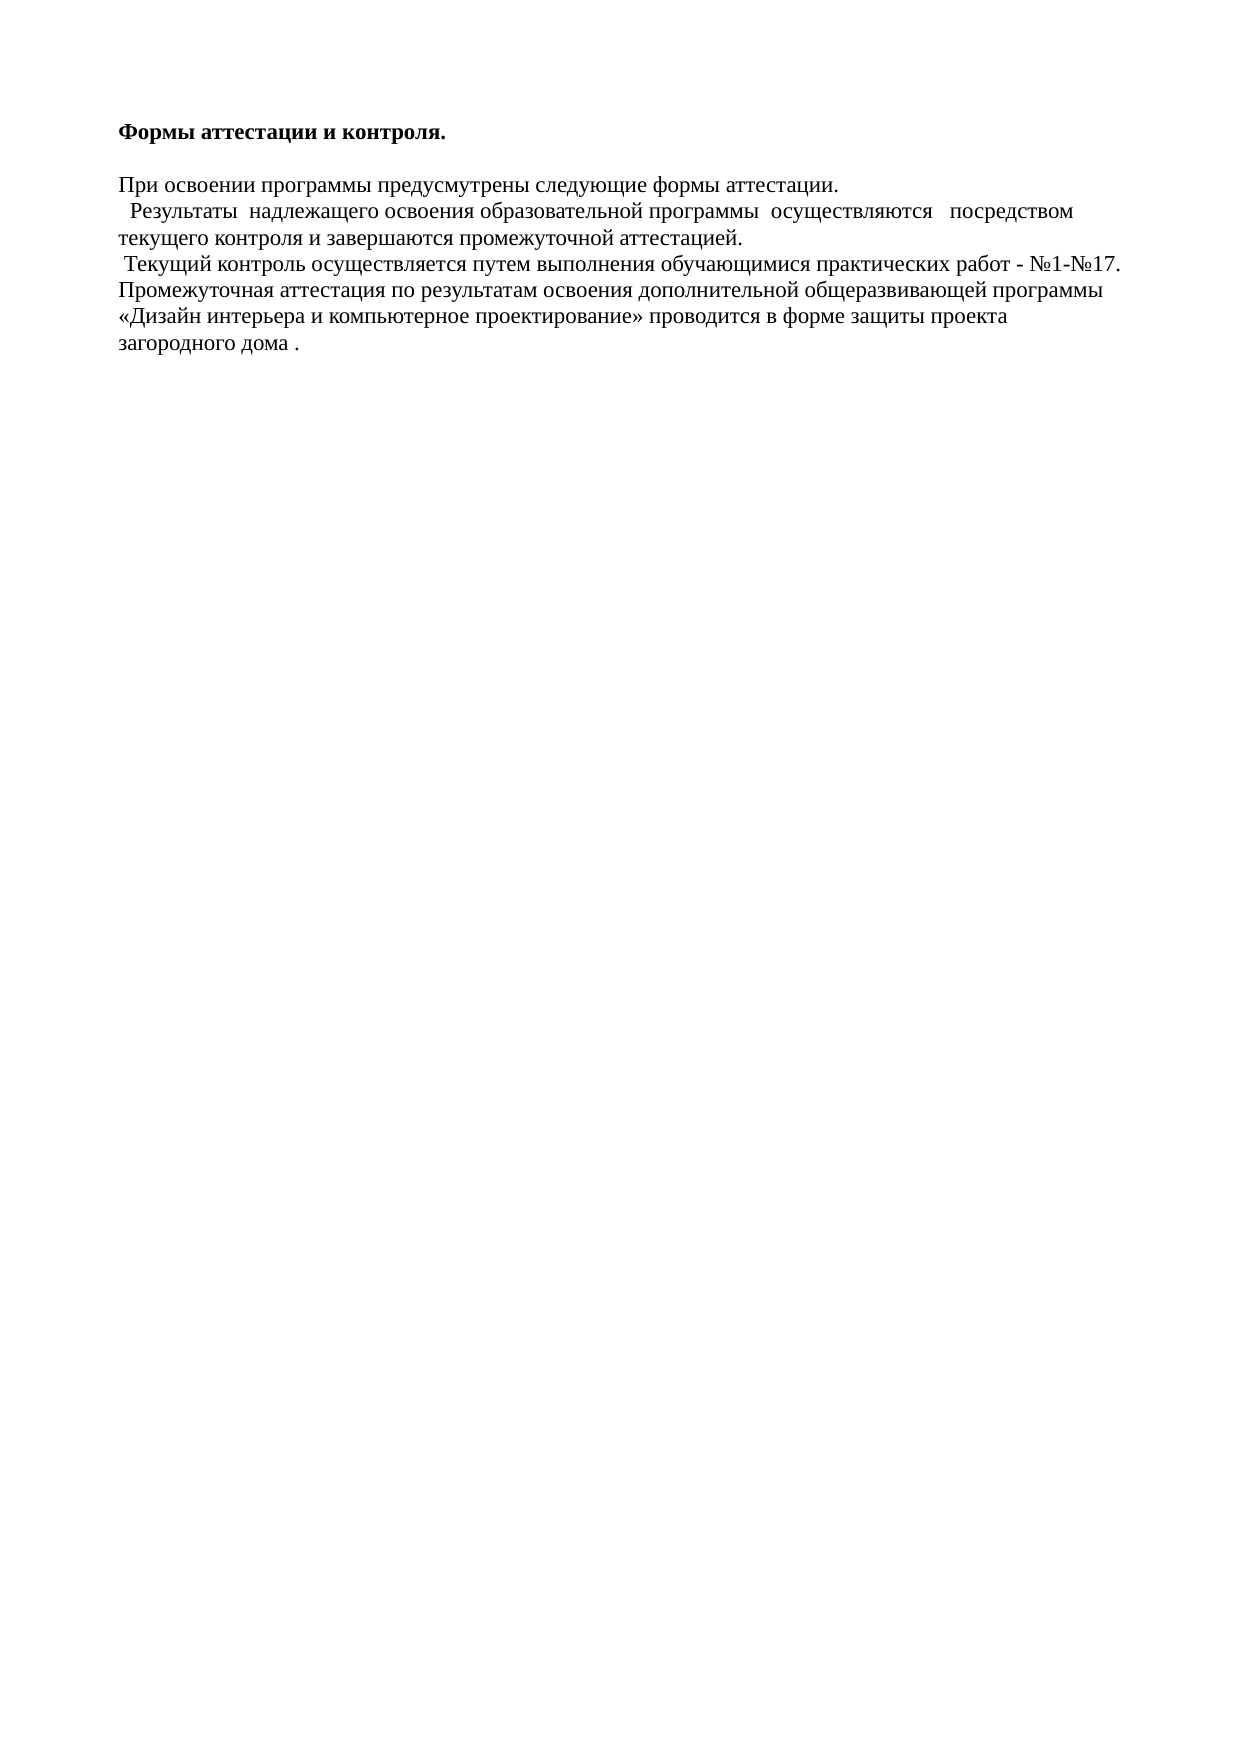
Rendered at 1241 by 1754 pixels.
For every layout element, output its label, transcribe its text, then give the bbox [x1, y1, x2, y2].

text Текущий контроль осуществляется путем выполнения обучающимися практических работ - №1-№17. [118, 250, 1122, 276]
text Промежуточная аттестация по результатам освоения дополнительной общеразвивающей программы «Дизайн интерьера и компьютерное проектирование» проводится в форме защиты проекта загородного дома . [118, 276, 1122, 355]
text При освоении программы предусмутрены следующие формы аттестации. [118, 171, 1122, 197]
text Формы аттестации и контроля. [118, 118, 1122, 144]
text Результаты надлежащего освоения образовательной программы осуществляются посредством текущего контроля и завершаются промежуточной аттестацией. [118, 197, 1122, 250]
